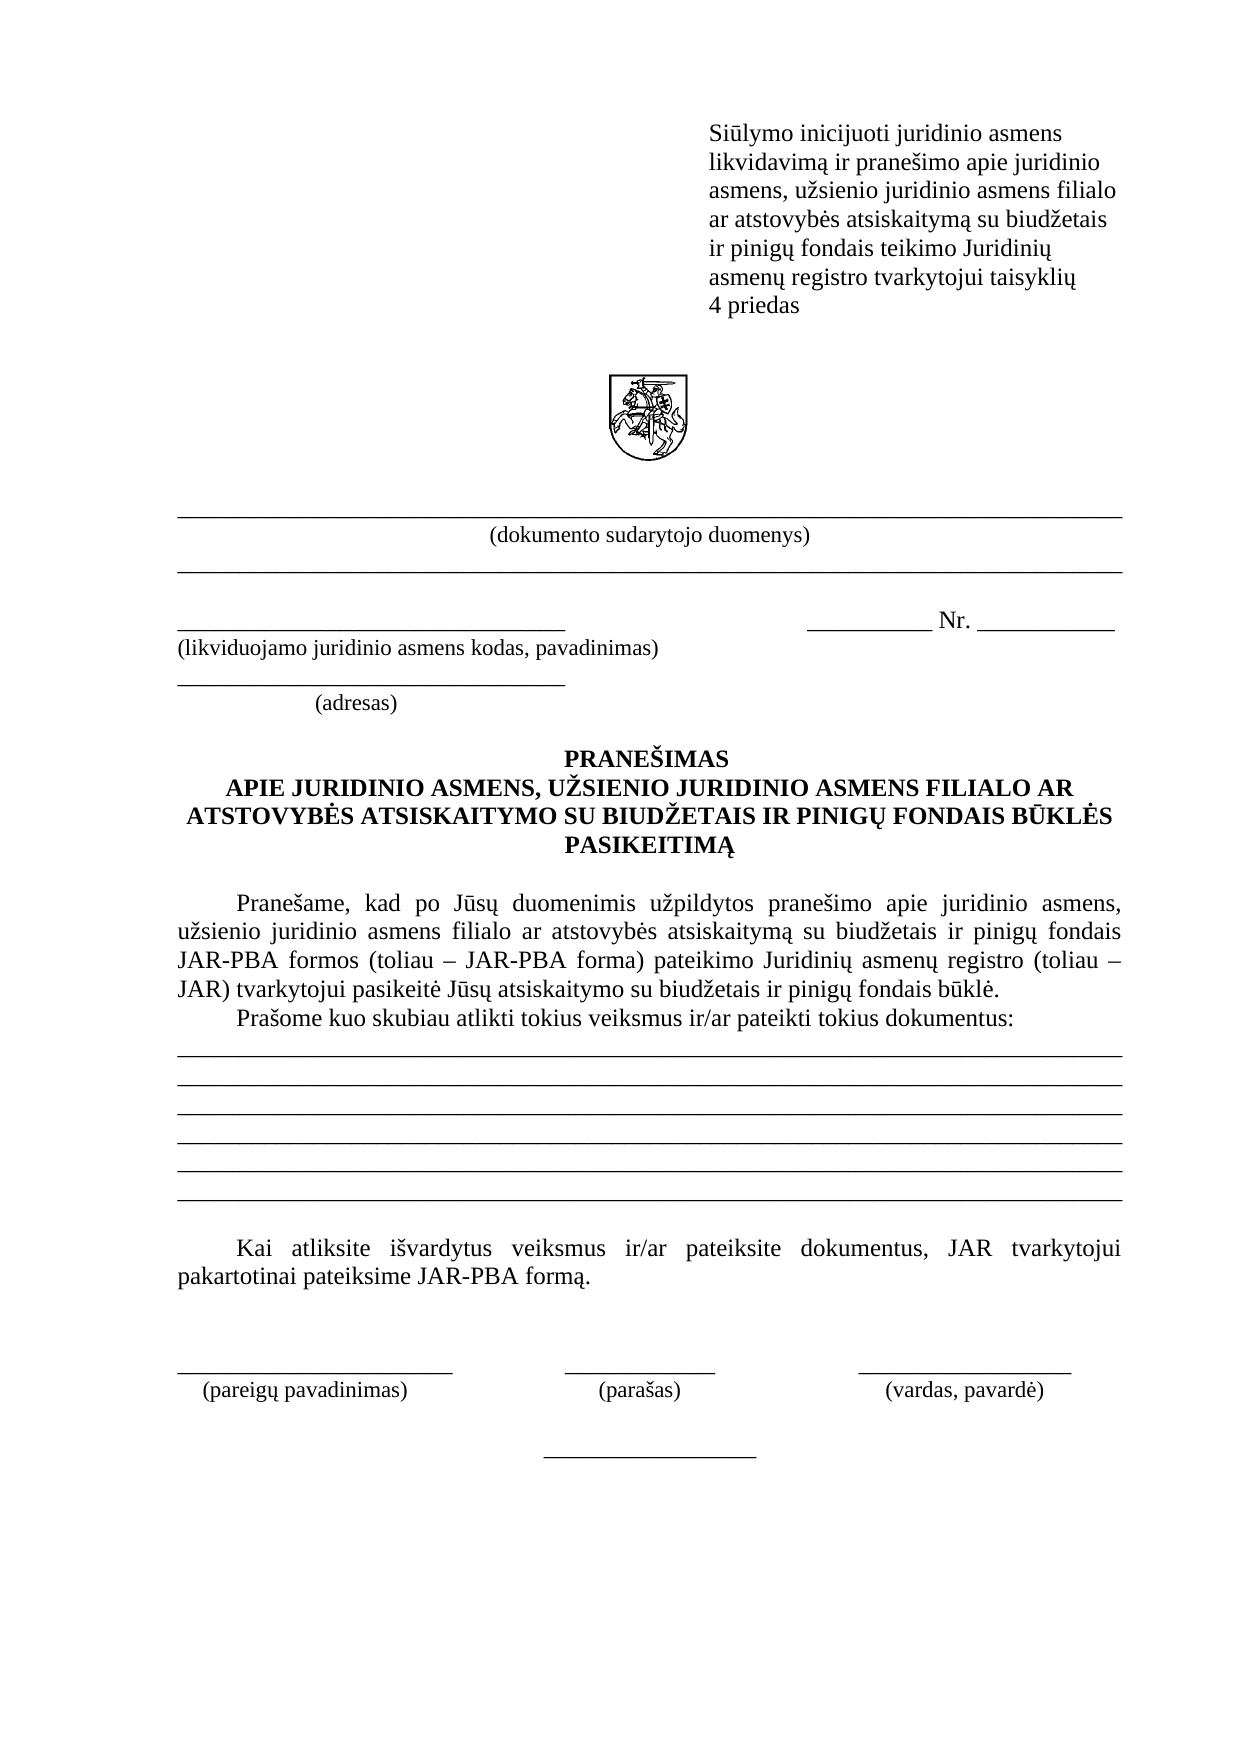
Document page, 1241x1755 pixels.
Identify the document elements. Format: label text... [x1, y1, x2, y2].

text asmenų registro tvarkytojui taisyklių [177, 262, 1122, 291]
text (likviduojamo juridinio asmens kodas, pavadinimas) [177, 634, 1122, 660]
text ______________________ ____________ _________________ [177, 1348, 1122, 1376]
text _______________________________ __________ Nr. ___________ [177, 605, 1122, 634]
text _ [177, 1146, 1122, 1171]
text PRANEŠIMAS [177, 744, 1122, 773]
text _ [177, 1175, 1122, 1200]
text Prašome kuo skubiau atlikti tokius veiksmus ir/ar pateikti tokius dokumentus: [177, 1003, 1122, 1031]
text _ [177, 1118, 1122, 1143]
text APIE JURIDINIO ASMENS, UŽSIENIO JURIDINIO ASMENS FILIALO AR ATSTOVYBĖS ATSISKAITYMO SU BIUDŽETAIS IR PINIGŲ FONDAIS BŪKLĖS PASIKEITIMĄ [177, 773, 1122, 859]
text _ [177, 547, 1122, 572]
text _ [177, 1060, 1122, 1085]
text _ [177, 1089, 1122, 1114]
text (herbas) [177, 348, 1122, 464]
text (adresas) [315, 689, 1122, 715]
text asmens, užsienio juridinio asmens filialo [177, 176, 1122, 204]
text Kai atliksite išvardytus veiksmus ir/ar pateiksite dokumentus, JAR tvarkytojui pakartotinai pateiksime JAR-PBA formą. [177, 1233, 1122, 1290]
text likvidavimą ir pranešimo apie juridinio [177, 147, 1122, 176]
text (pareigų pavadinimas) (parašas) (vardas, pavardė) [202, 1376, 1122, 1403]
text 4 priedas [177, 291, 1122, 319]
text _______________________________ [177, 660, 1122, 689]
text _ [177, 492, 1122, 517]
text Siūlymo inicijuoti juridinio asmens [709, 118, 1122, 147]
text (dokumento sudarytojo duomenys) [177, 521, 1122, 547]
text _________________ [177, 1432, 1122, 1460]
text Pranešame, kad po Jūsų duomenimis užpildytos pranešimo apie juridinio asmens, užsienio juridinio asmens filialo ar atstovybės atsiskaitymą su biudžetais ir pinigų fondais JAR-PBA formos (toliau – JAR-PBA forma) pateikimo Juridinių asmenų registro (toliau – JAR) tvarkytojui pasikeitė Jūsų atsiskaitymo su biudžetais ir pinigų fondais būklė. [177, 888, 1122, 1003]
text ar atstovybės atsiskaitymą su biudžetais [177, 204, 1122, 233]
text ir pinigų fondais teikimo Juridinių [177, 233, 1122, 262]
text _ [177, 1031, 1122, 1056]
